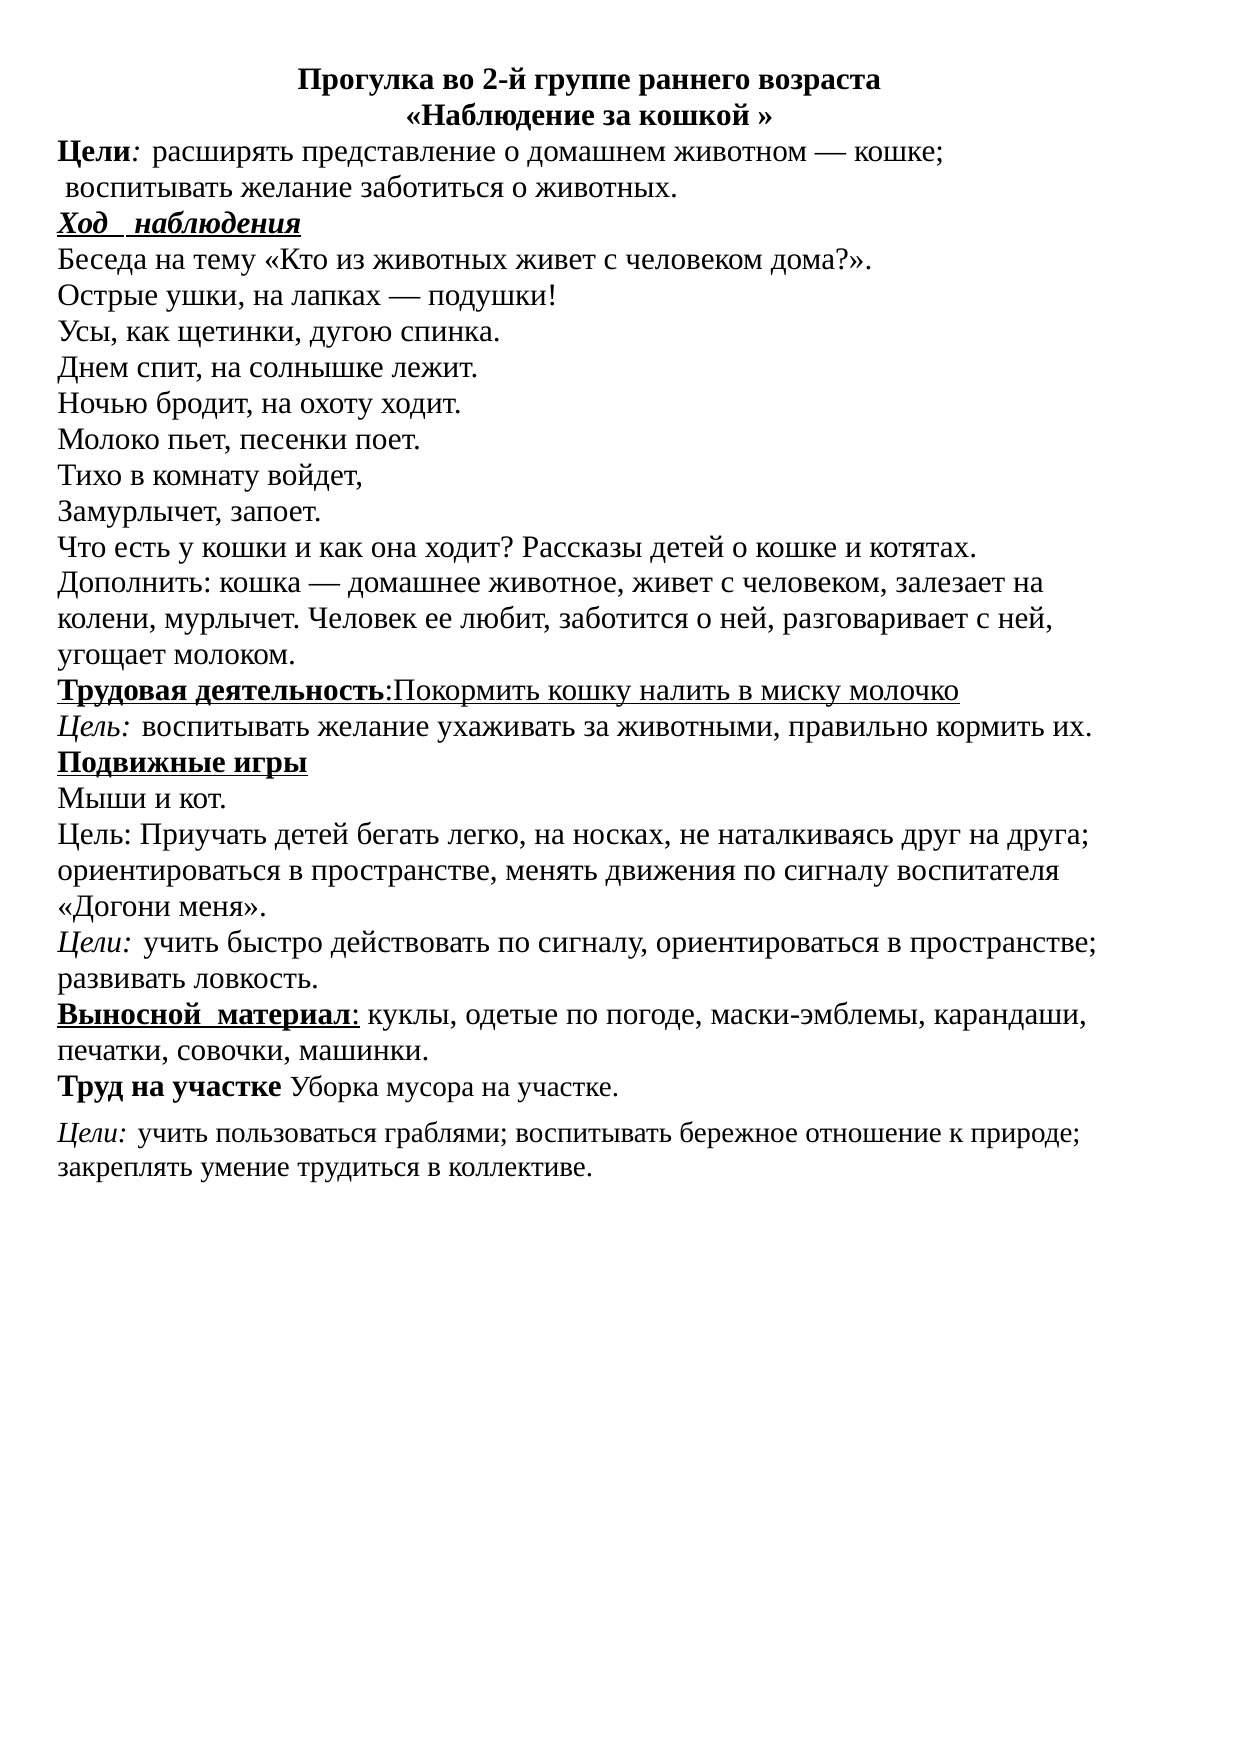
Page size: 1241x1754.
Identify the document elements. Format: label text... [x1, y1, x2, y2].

text Цель: Приучать детей бегать легко, на носках, не наталкиваясь друг на друга; ориентироваться в пространстве, менять движения по сигналу воспитателя [57, 815, 1121, 887]
text Беседа на тему «Кто из животных живет с человеком дома?». [57, 240, 1121, 276]
text Молоко пьет, песенки поет. [57, 420, 1121, 456]
text Что есть у кошки и как она ходит? Рассказы детей о кошке и котятах. Дополнить: кошка — домашнее животное, живет с человеком, залезает на колени, мурлычет. Человек ее любит, заботится о ней, разговаривает с ней, угощает молоком. [57, 528, 1121, 672]
text Прогулка во 2-й группе раннего возраста [57, 61, 1121, 97]
text Днем спит, на солнышке лежит. [57, 348, 1121, 384]
text Цели: учить пользоваться граблями; воспитывать бережное отношение к природе; закреплять умение трудиться в коллективе. [57, 1115, 1121, 1182]
text Ход наблюдения [57, 204, 1121, 240]
text Ночью бродит, на охоту ходит. [57, 384, 1121, 420]
text Цели: учить быстро действовать по сигналу, ориентироваться в пространстве; развивать ловкость. [57, 923, 1121, 995]
text Тихо в комнату войдет, [57, 456, 1121, 492]
text Труд на участке Уборка мусора на участке. [57, 1067, 1121, 1103]
text «Догони меня». [57, 887, 1121, 923]
text Замурлычет, запоет. [57, 492, 1121, 528]
text воспитывать желание заботиться о животных. [57, 168, 1121, 204]
text Мыши и кот. [57, 779, 1121, 815]
text Выносной материал: куклы, одетые по погоде, маски-эмблемы, карандаши, печатки, совочки, машинки. [57, 995, 1121, 1067]
text Острые ушки, на лапках — подушки! [57, 276, 1121, 312]
text Цель: воспитывать желание ухаживать за животными, правильно кормить их. [57, 707, 1121, 743]
text «Наблюдение за кошкой » [57, 97, 1121, 132]
text Усы, как щетинки, дугою спинка. [57, 312, 1121, 348]
text Подвижные игры [57, 743, 1121, 779]
text Трудовая деятельность:Покормить кошку налить в миску молочко [57, 672, 1121, 707]
text Цели: расширять представление о домашнем животном — кошке; [57, 132, 1121, 168]
